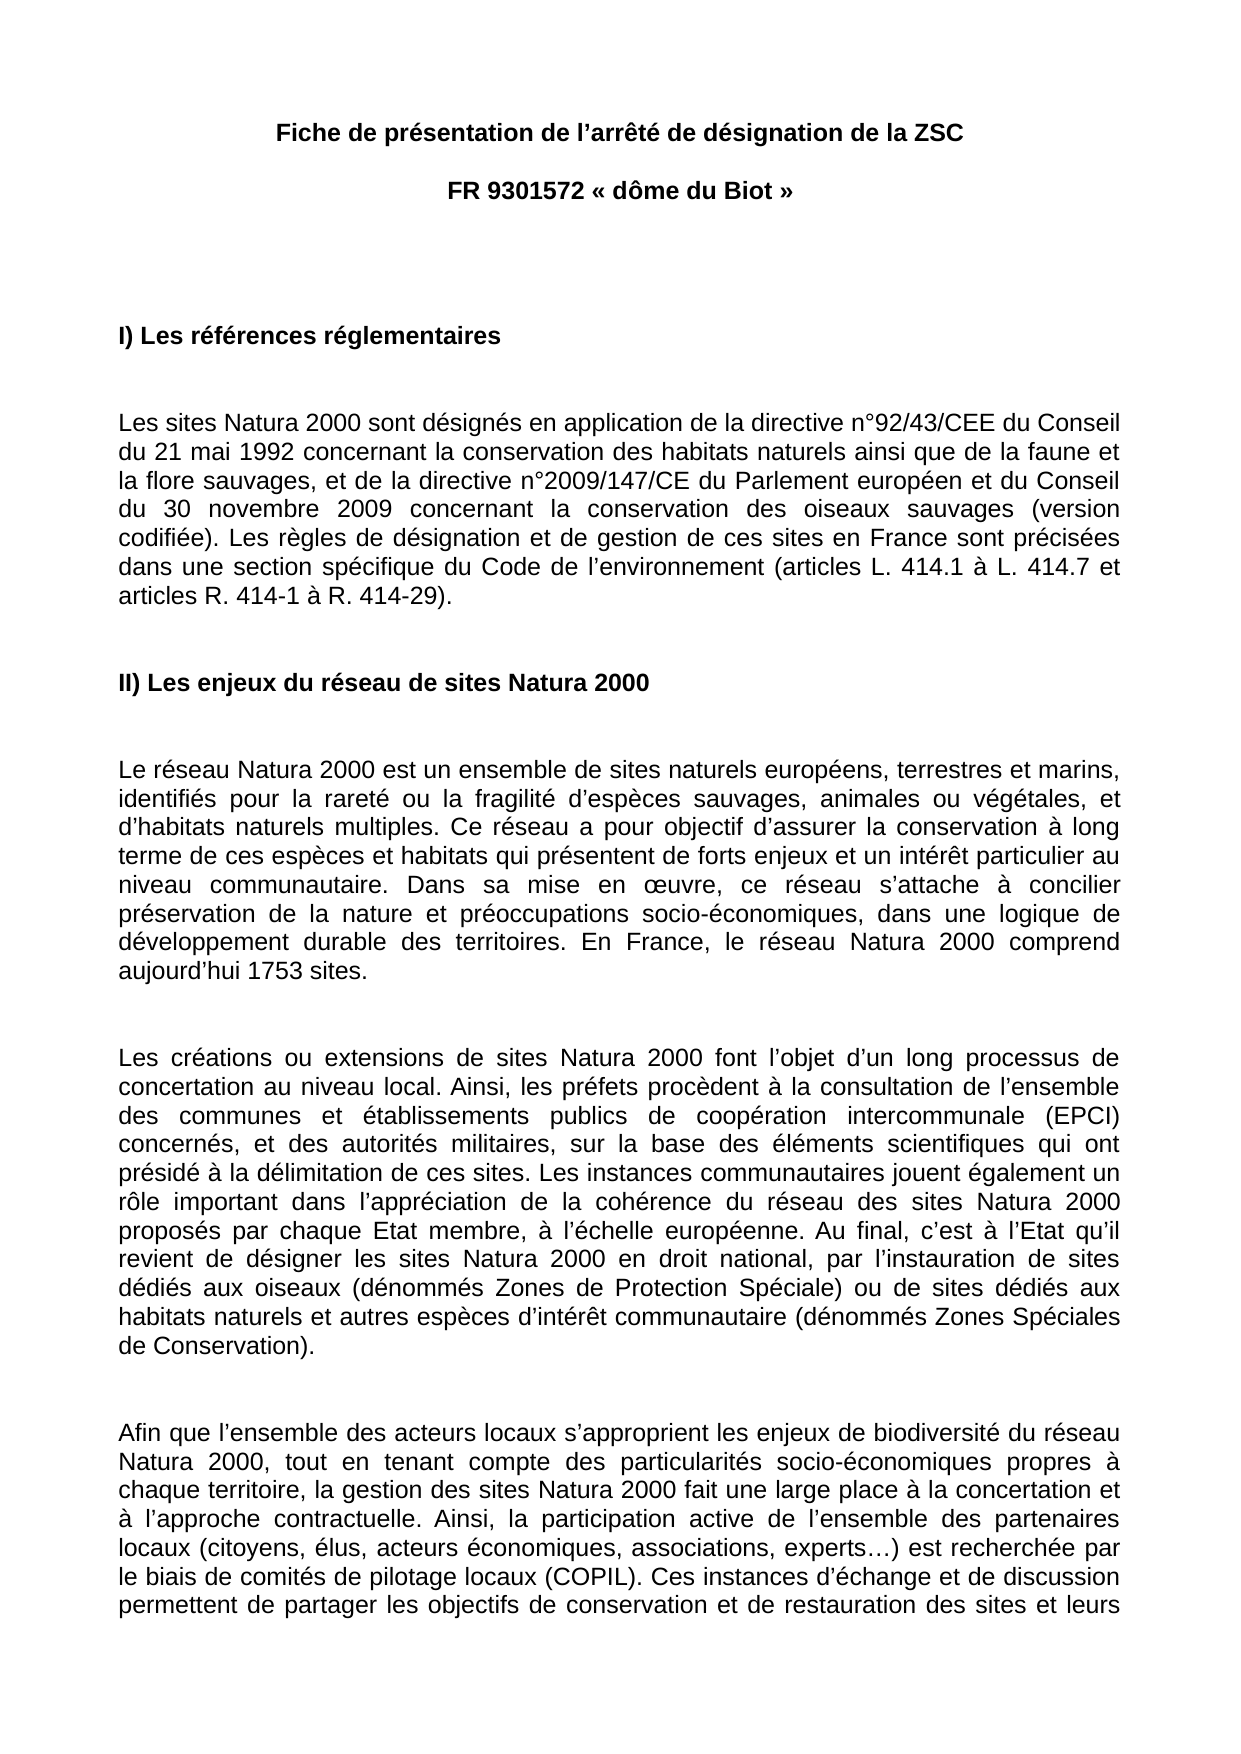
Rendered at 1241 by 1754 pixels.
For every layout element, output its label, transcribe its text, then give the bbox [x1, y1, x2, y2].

text Fiche de présentation de l’arrêté de désignation de la ZSC [118, 118, 1122, 147]
text Afin que l’ensemble des acteurs locaux s’approprient les enjeux de biodiversité du réseau Natura 2000, tout en tenant compte des particularités socio-économiques propres à chaque territoire, la gestion des sites Natura 2000 fait une large place à la concertation et à l’approche contractuelle. Ainsi, la participation active de l’ensemble des partenaires locaux (citoyens, élus, acteurs économiques, associations, experts…) est recherchée par le biais de comités de pilotage locaux (COPIL). Ces instances d’échange et de discussion permettent de partager les objectifs de conservation et de restauration des sites et leurs [118, 1418, 1122, 1619]
text II) Les enjeux du réseau de sites Natura 2000 [118, 668, 1122, 696]
text Les créations ou extensions de sites Natura 2000 font l’objet d’un long processus de concertation au niveau local. Ainsi, les préfets procèdent à la consultation de l’ensemble des communes et établissements publics de coopération intercommunale (EPCI) concernés, et des autorités militaires, sur la base des éléments scientifiques qui ont présidé à la délimitation de ces sites. Les instances communautaires jouent également un rôle important dans l’appréciation de la cohérence du réseau des sites Natura 2000 proposés par chaque Etat membre, à l’échelle européenne. Au final, c’est à l’Etat qu’il revient de désigner les sites Natura 2000 en droit national, par l’instauration de sites dédiés aux oiseaux (dénommés Zones de Protection Spéciale) ou de sites dédiés aux habitats naturels et autres espèces d’intérêt communautaire (dénommés Zones Spéciales de Conservation). [118, 1043, 1122, 1359]
text FR 9301572 « dôme du Biot » [118, 176, 1122, 205]
text Le réseau Natura 2000 est un ensemble de sites naturels européens, terrestres et marins, identifiés pour la rareté ou la fragilité d’espèces sauvages, animales ou végétales, et d’habitats naturels multiples. Ce réseau a pour objectif d’assurer la conservation à long terme de ces espèces et habitats qui présentent de forts enjeux et un intérêt particulier au niveau communautaire. Dans sa mise en œuvre, ce réseau s’attache à concilier préservation de la nature et préoccupations socio-économiques, dans une logique de développement durable des territoires. En France, le réseau Natura 2000 comprend aujourd’hui 1753 sites. [118, 755, 1122, 985]
text Les sites Natura 2000 sont désignés en application de la directive n°92/43/CEE du Conseil du 21 mai 1992 concernant la conservation des habitats naturels ainsi que de la faune et la flore sauvages, et de la directive n°2009/147/CE du Parlement européen et du Conseil du 30 novembre 2009 concernant la conservation des oiseaux sauvages (version codifiée). Les règles de désignation et de gestion de ces sites en France sont précisées dans une section spécifique du Code de l’environnement (articles L. 414.1 à L. 414.7 et articles R. 414-1 à R. 414-29). [118, 408, 1122, 609]
text I) Les références réglementaires [118, 321, 1122, 350]
